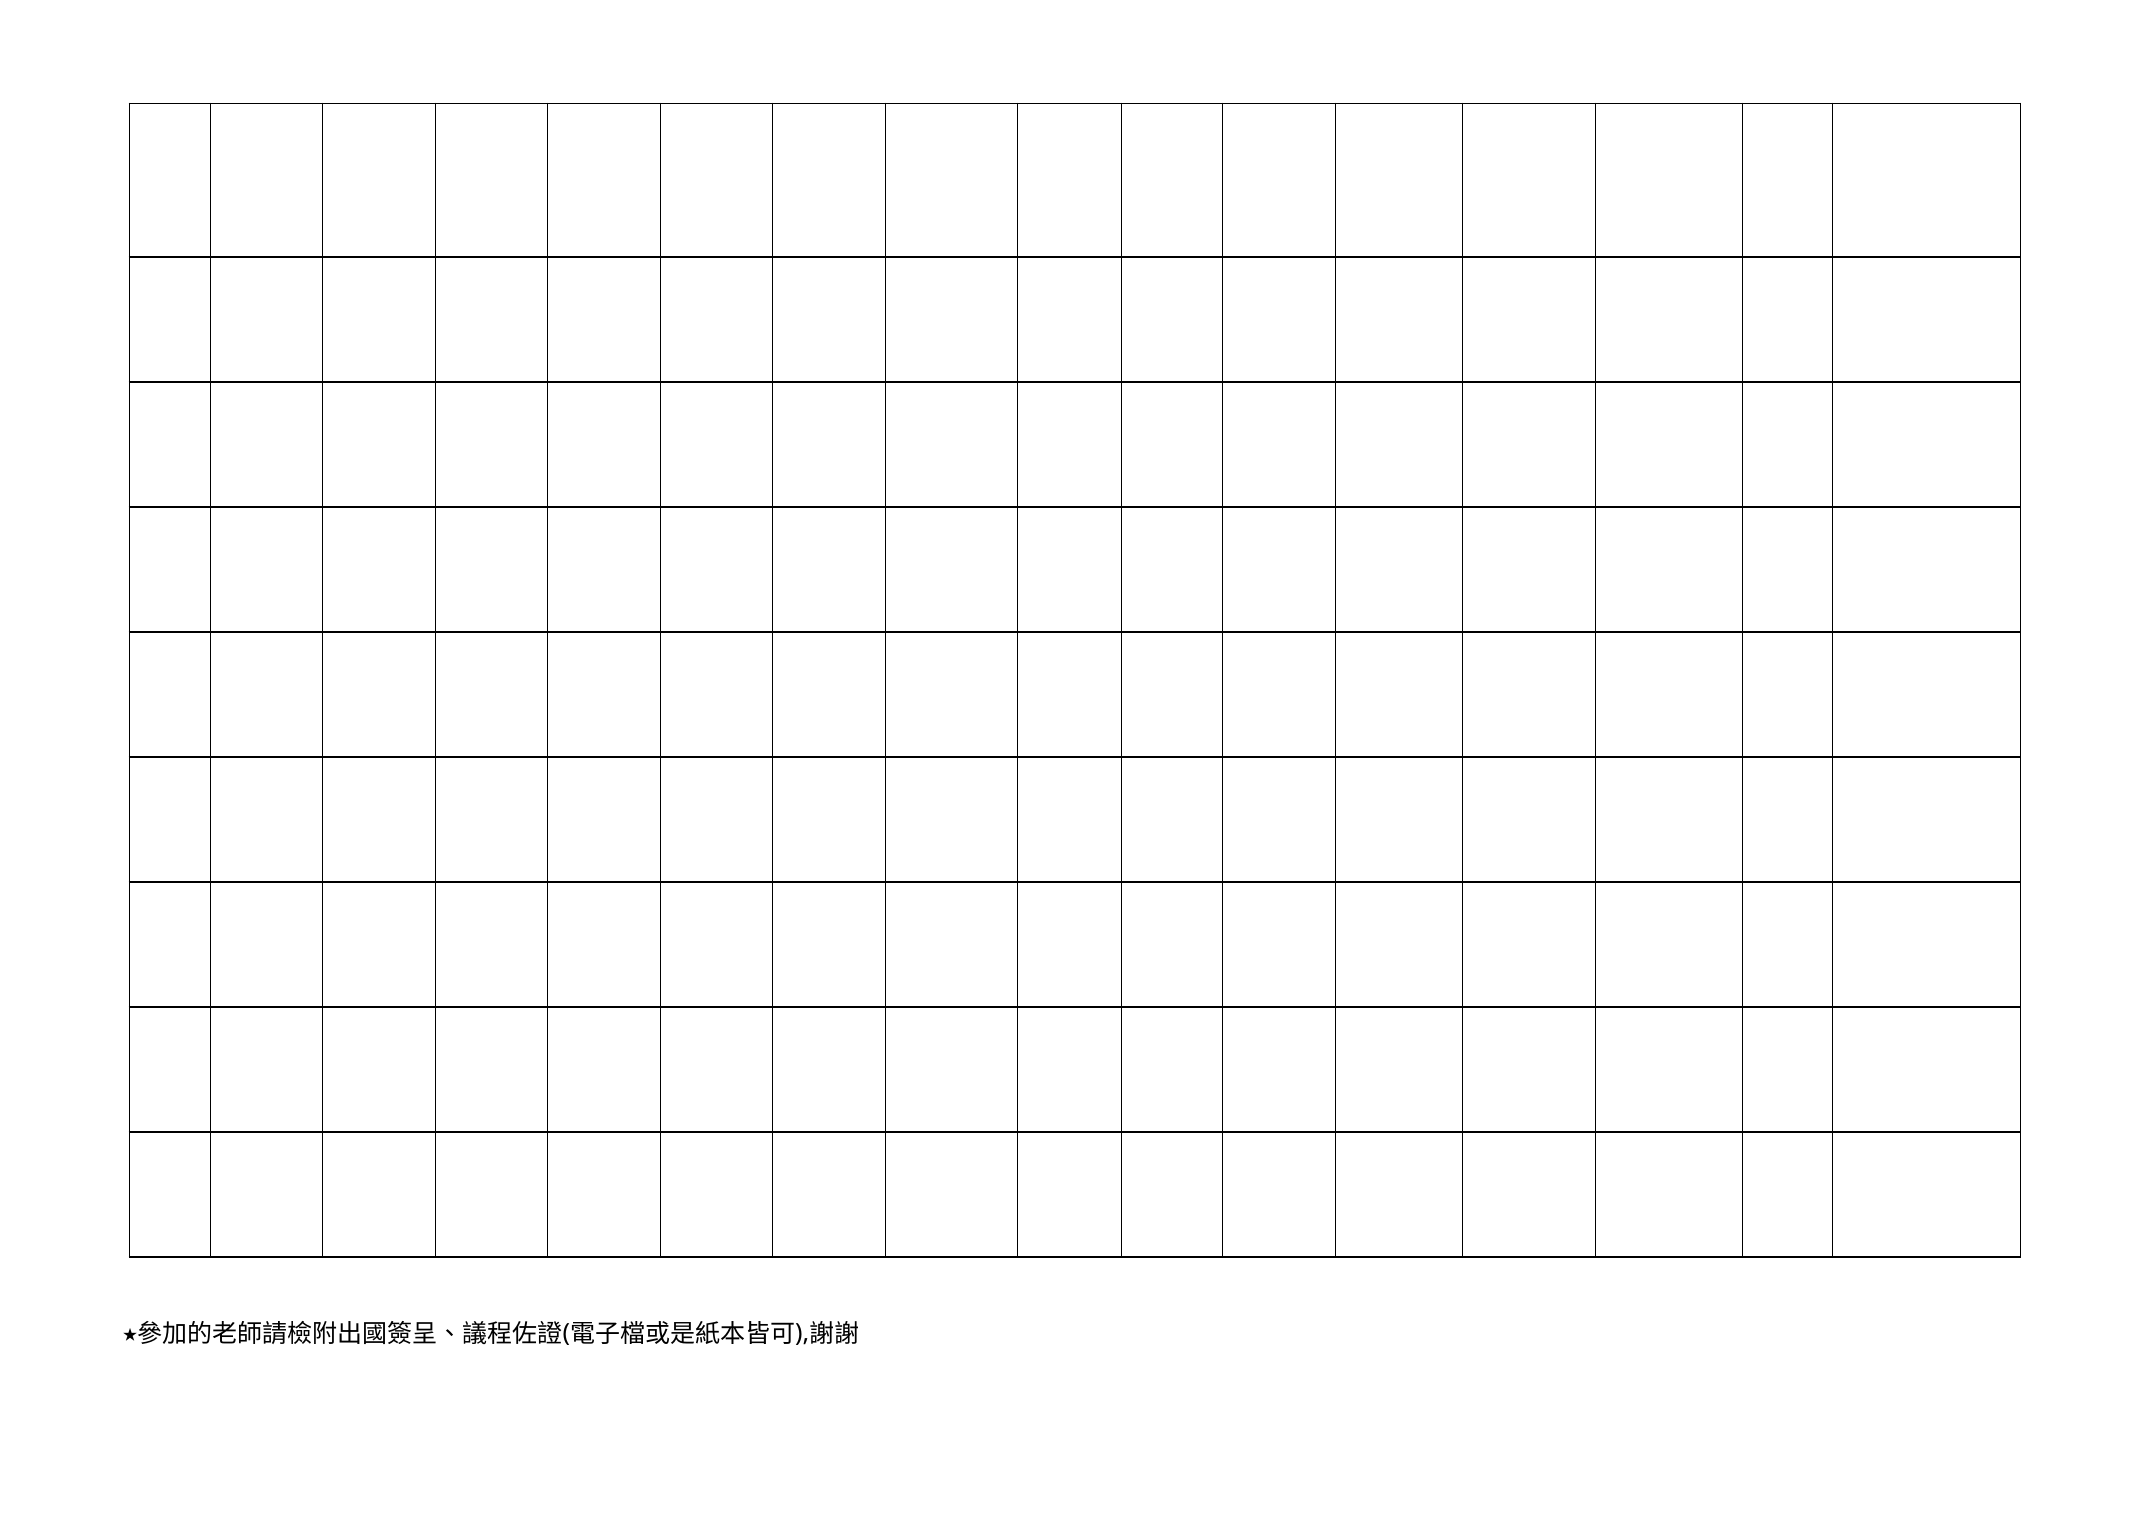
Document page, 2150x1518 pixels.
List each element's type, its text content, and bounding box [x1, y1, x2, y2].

table_cell [436, 383, 547, 506]
table_cell [436, 883, 547, 1006]
table_cell [1122, 1008, 1222, 1131]
table_cell [1743, 508, 1832, 631]
table_cell [1596, 104, 1742, 256]
table_cell [436, 1008, 547, 1131]
table_cell [1018, 1008, 1121, 1131]
table_cell [661, 633, 772, 756]
table_cell [1018, 883, 1121, 1006]
table_cell [1596, 758, 1742, 881]
table_cell [1833, 258, 2020, 381]
table_cell [1463, 383, 1595, 506]
table_cell [886, 758, 1017, 881]
table_cell [130, 1133, 210, 1256]
table_cell [1018, 383, 1121, 506]
table_cell [1833, 1133, 2020, 1256]
table_cell [773, 258, 885, 381]
table_cell [1833, 383, 2020, 506]
table_cell [323, 1008, 435, 1131]
table_cell [1122, 104, 1222, 256]
table_cell [548, 104, 660, 256]
table_cell [130, 258, 210, 381]
table_cell [323, 104, 435, 256]
table_cell [130, 1008, 210, 1131]
table_cell [1596, 258, 1742, 381]
table_cell [886, 258, 1017, 381]
table_cell [436, 1133, 547, 1256]
table_cell [1743, 1008, 1832, 1131]
table_cell [1122, 1133, 1222, 1256]
table_cell [130, 383, 210, 506]
table_cell [1743, 1133, 1832, 1256]
table_cell [886, 633, 1017, 756]
table_cell [1122, 258, 1222, 381]
table_cell [211, 1008, 322, 1131]
text ★參加的老師請檢附出國簽呈、議程佐證(電子檔或是紙本皆可),謝謝 [47, 1290, 2103, 1353]
table_cell [1743, 633, 1832, 756]
table_cell [211, 258, 322, 381]
table_cell [1596, 633, 1742, 756]
table_cell [436, 508, 547, 631]
table_cell [130, 883, 210, 1006]
table_cell [661, 1008, 772, 1131]
table_cell [548, 633, 660, 756]
table_cell [886, 1008, 1017, 1131]
table_cell [1596, 508, 1742, 631]
table_cell [886, 508, 1017, 631]
table_cell [1463, 758, 1595, 881]
table_cell [1223, 883, 1335, 1006]
table_cell [1833, 1008, 2020, 1131]
table_cell [773, 104, 885, 256]
table_cell [661, 258, 772, 381]
table_cell [1833, 883, 2020, 1006]
table_cell [1018, 258, 1121, 381]
table_cell [436, 633, 547, 756]
table_cell [1018, 758, 1121, 881]
table_cell [1743, 383, 1832, 506]
table_cell [1463, 633, 1595, 756]
table_cell [548, 258, 660, 381]
table_cell [1833, 104, 2020, 256]
table_cell [436, 104, 547, 256]
table_cell [1596, 883, 1742, 1006]
table_cell [1833, 508, 2020, 631]
table_cell [211, 758, 322, 881]
table_cell [1596, 1133, 1742, 1256]
table_cell [886, 1133, 1017, 1256]
table_cell [1223, 633, 1335, 756]
table_cell [1336, 1008, 1462, 1131]
table_cell [1833, 758, 2020, 881]
table_cell [1223, 508, 1335, 631]
table_cell [1336, 758, 1462, 881]
table_cell [773, 633, 885, 756]
table_cell [1122, 633, 1222, 756]
table_cell [773, 508, 885, 631]
table_cell [323, 1133, 435, 1256]
table_cell [323, 508, 435, 631]
table_cell [1018, 104, 1121, 256]
table_cell [1122, 883, 1222, 1006]
table_cell [1122, 758, 1222, 881]
table_cell [211, 1133, 322, 1256]
table_cell [1743, 258, 1832, 381]
table_cell [130, 104, 210, 256]
table_cell [1336, 383, 1462, 506]
table_cell [211, 104, 322, 256]
table_cell [1336, 508, 1462, 631]
table_cell [1018, 1133, 1121, 1256]
table_cell [773, 1133, 885, 1256]
table_cell [130, 758, 210, 881]
table_cell [1336, 1133, 1462, 1256]
table_cell [1743, 883, 1832, 1006]
table_cell [211, 383, 322, 506]
table_cell [1743, 758, 1832, 881]
table_cell [130, 508, 210, 631]
table_cell [1223, 383, 1335, 506]
table_cell [661, 104, 772, 256]
table_cell [1596, 1008, 1742, 1131]
table_cell [1223, 258, 1335, 381]
table_cell [661, 883, 772, 1006]
table_cell [773, 758, 885, 881]
table_cell [548, 383, 660, 506]
table_cell [323, 383, 435, 506]
table_cell [1336, 104, 1462, 256]
table_cell [1743, 104, 1832, 256]
table_cell [130, 633, 210, 756]
table_cell [1463, 1008, 1595, 1131]
table_cell [1223, 104, 1335, 256]
table_cell [211, 508, 322, 631]
table_cell [323, 258, 435, 381]
table_cell [1463, 258, 1595, 381]
table_cell [1833, 633, 2020, 756]
table_cell [773, 1008, 885, 1131]
table_cell [1463, 883, 1595, 1006]
table_cell [548, 1133, 660, 1256]
table_cell [323, 883, 435, 1006]
table_cell [1463, 1133, 1595, 1256]
table_cell [661, 508, 772, 631]
table_cell [1018, 633, 1121, 756]
table_cell [211, 883, 322, 1006]
table_cell [548, 883, 660, 1006]
table_cell [661, 1133, 772, 1256]
table_cell [548, 1008, 660, 1131]
table_cell [1463, 508, 1595, 631]
table_cell [1336, 258, 1462, 381]
table_cell [1223, 1008, 1335, 1131]
table_cell [1463, 104, 1595, 256]
table_cell [211, 633, 322, 756]
table_cell [323, 758, 435, 881]
table_cell [1122, 508, 1222, 631]
table_cell [548, 508, 660, 631]
table_cell [1223, 1133, 1335, 1256]
table_cell [661, 383, 772, 506]
table_cell [886, 883, 1017, 1006]
table_cell [773, 383, 885, 506]
table_cell [1223, 758, 1335, 881]
table_cell [436, 758, 547, 881]
table_cell [661, 758, 772, 881]
table_cell [436, 258, 547, 381]
table_cell [548, 758, 660, 881]
table_cell [1596, 383, 1742, 506]
table_cell [1122, 383, 1222, 506]
table_cell [886, 104, 1017, 256]
table_cell [1336, 633, 1462, 756]
table_cell [773, 883, 885, 1006]
table_cell [1018, 508, 1121, 631]
table_cell [323, 633, 435, 756]
table_cell [1336, 883, 1462, 1006]
table_cell [886, 383, 1017, 506]
